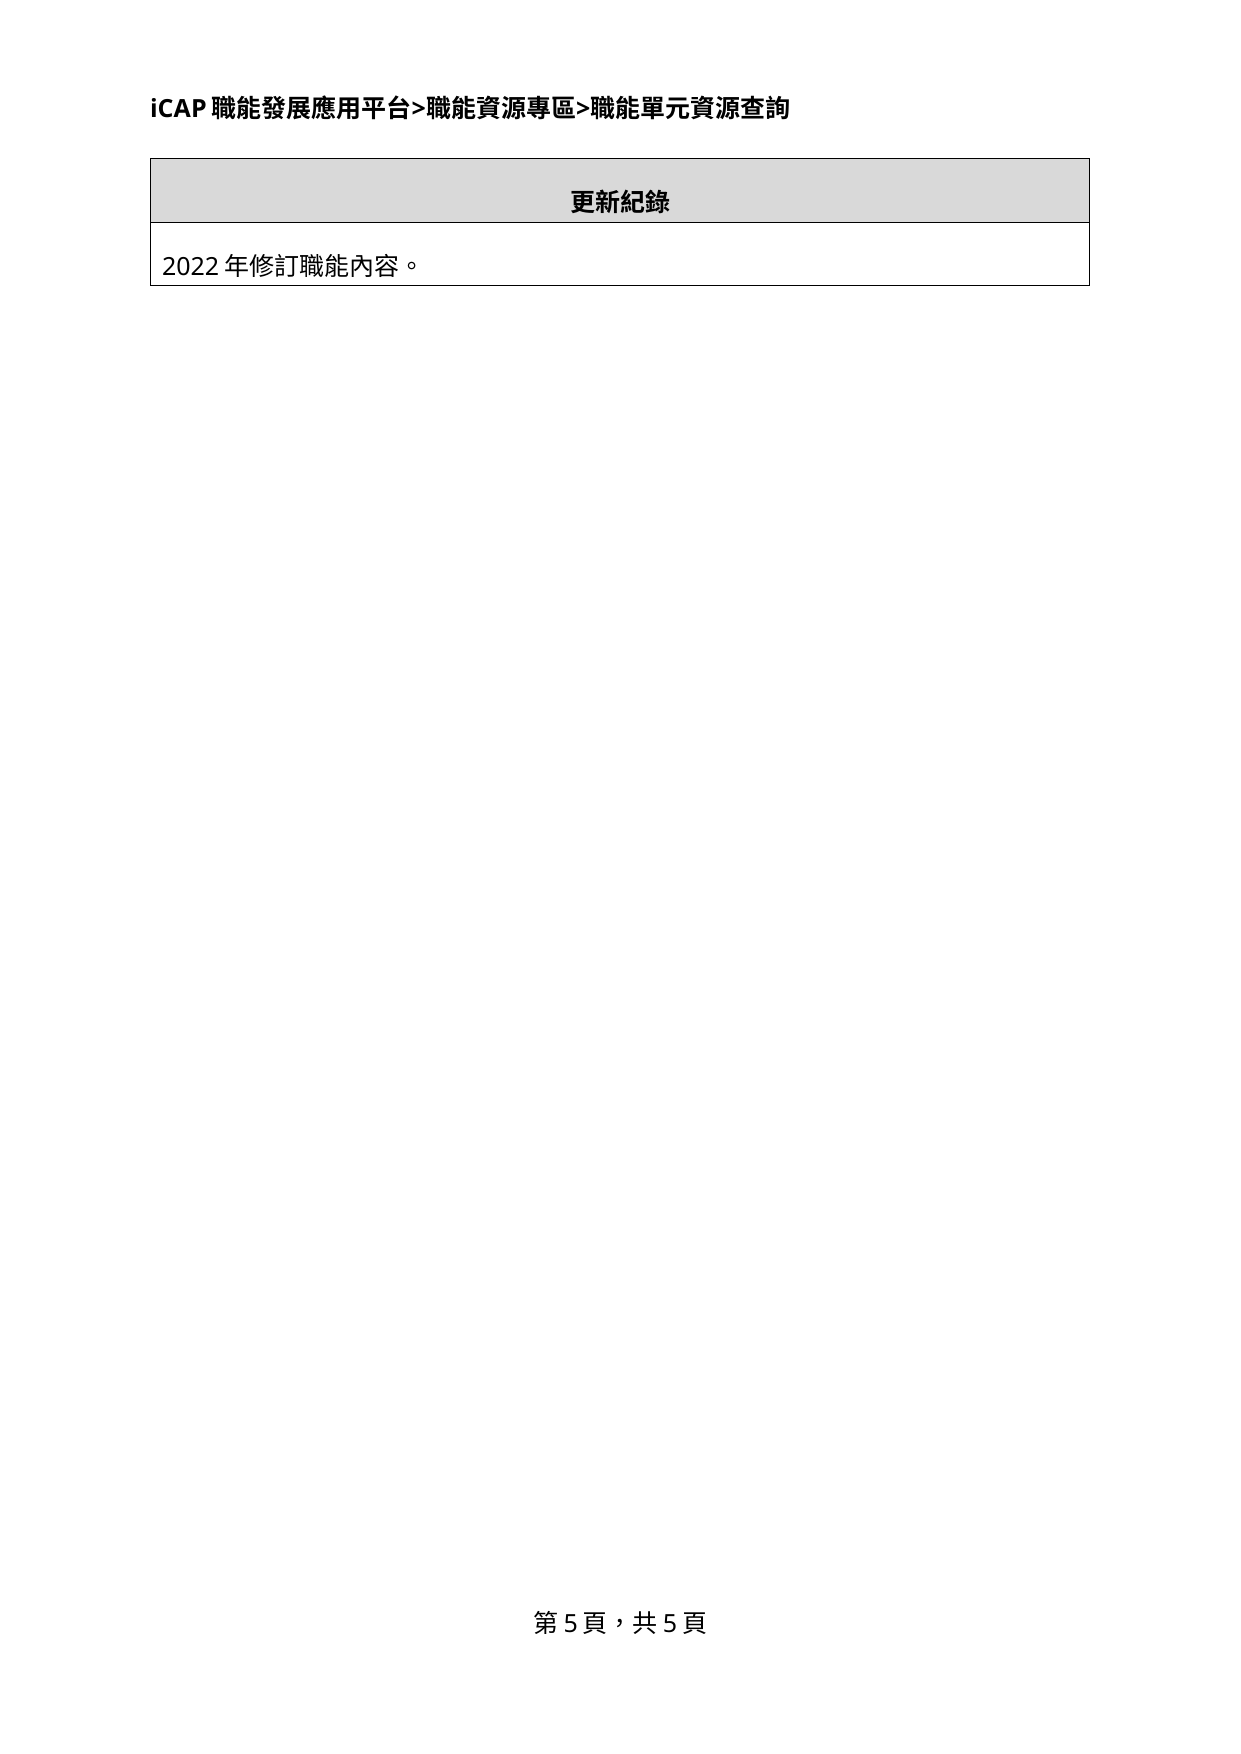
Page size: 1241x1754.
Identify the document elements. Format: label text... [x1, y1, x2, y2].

table_cell 2022年修訂職能內容。 [151, 223, 1089, 285]
table_header 更新紀錄 [151, 159, 1089, 222]
